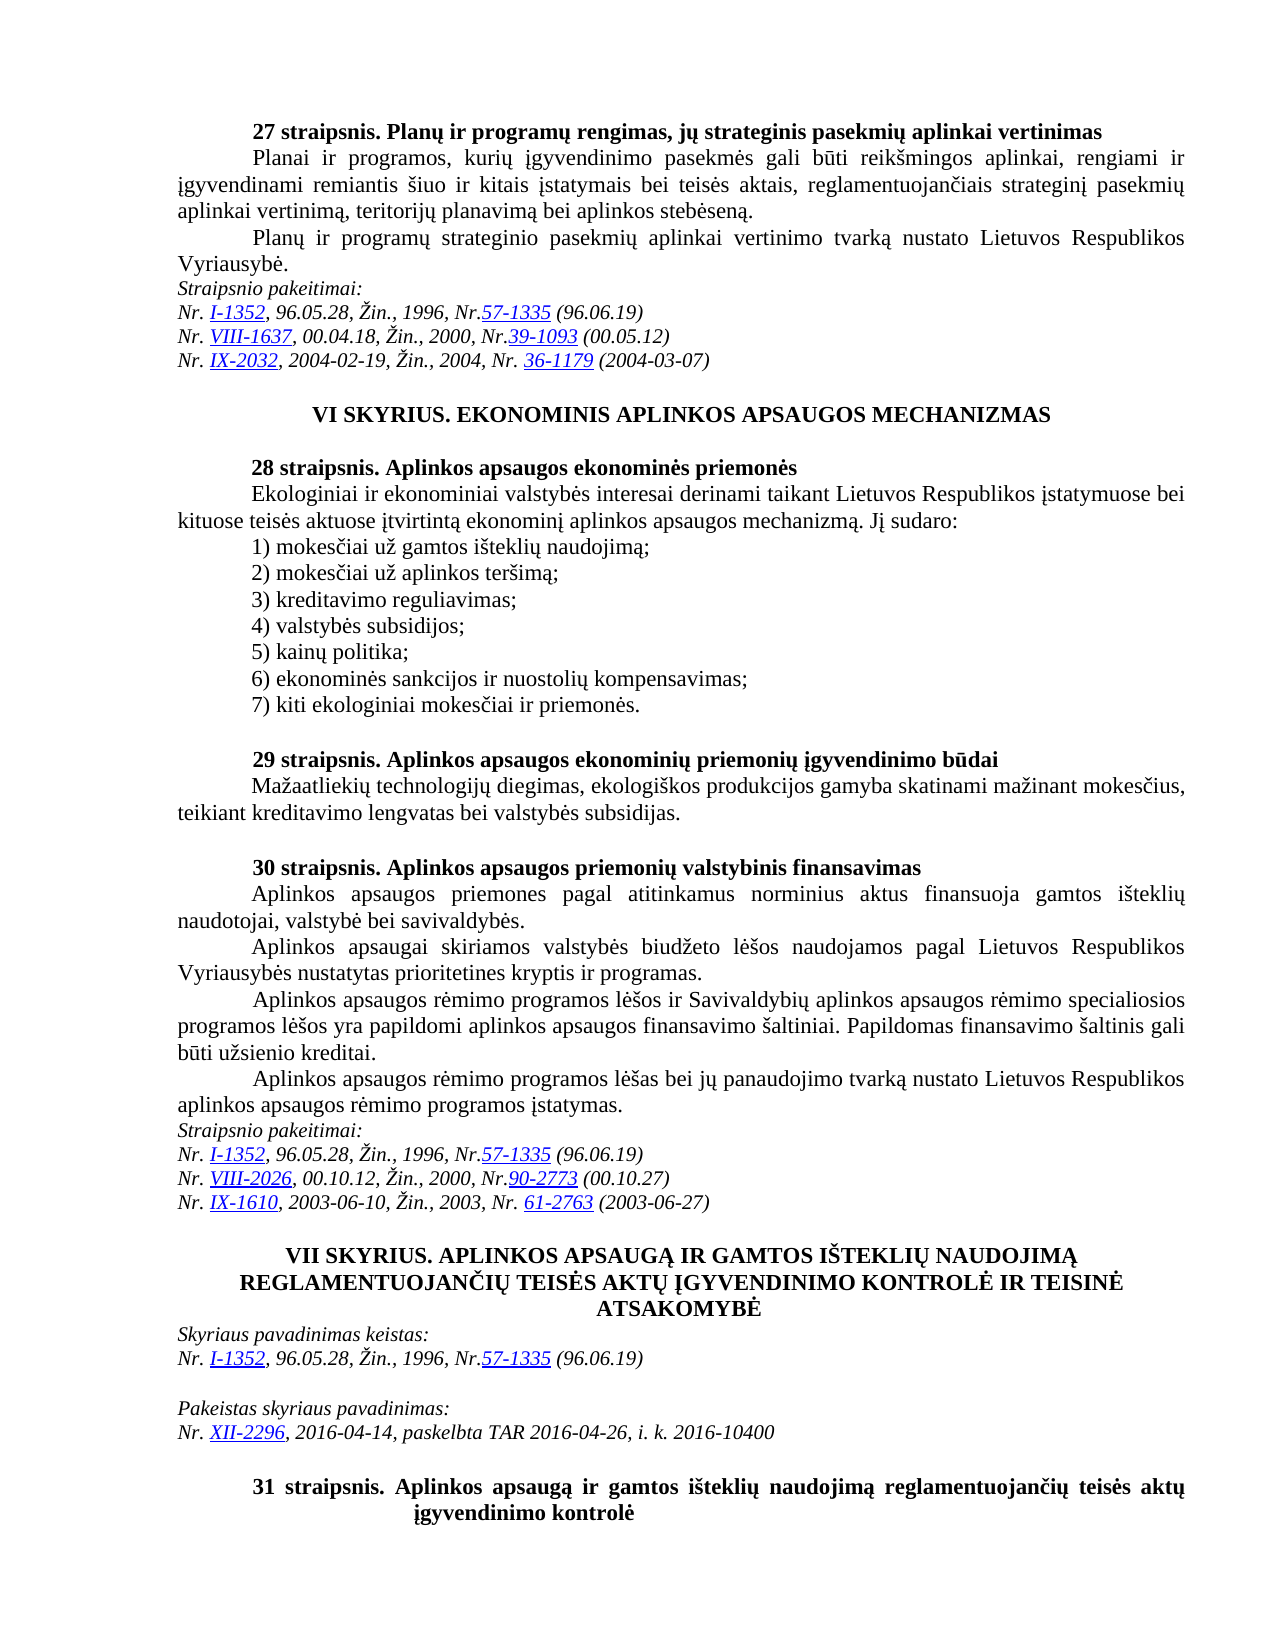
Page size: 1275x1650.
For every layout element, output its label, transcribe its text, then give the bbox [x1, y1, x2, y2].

text Mažaatliekių technologijų diegimas, ekologiškos produkcijos gamyba skatinami mažinant mokesčius, teikiant kreditavimo lengvatas bei valstybės subsidijas. [177, 773, 1186, 825]
text Aplinkos apsaugos rėmimo programos lėšos ir Savivaldybių aplinkos apsaugos rėmimo specialiosios programos lėšos yra papildomi aplinkos apsaugos finansavimo šaltiniai. Papildomas finansavimo šaltinis gali būti užsienio kreditai. [177, 986, 1186, 1065]
text 30 straipsnis. Aplinkos apsaugos priemonių valstybinis finansavimas [177, 854, 1186, 880]
text Nr. I-1352, 96.05.28, Žin., 1996, Nr.57-1335 (96.06.19) [177, 300, 1186, 324]
text 2) mokesčiai už aplinkos teršimą; [177, 559, 1186, 586]
text 27 straipsnis. Planų ir programų rengimas, jų strateginis pasekmių aplinkai vertinimas [252, 118, 1186, 144]
text 28 straipsnis. Aplinkos apsaugos ekonominės priemonės [177, 454, 1186, 480]
text Ekologiniai ir ekonominiai valstybės interesai derinami taikant Lietuvos Respublikos įstatymuose bei kituose teisės aktuose įtvirtintą ekonominį aplinkos apsaugos mechanizmą. Jį sudaro: [177, 480, 1186, 533]
text Nr. I-1352, 96.05.28, Žin., 1996, Nr.57-1335 (96.06.19) [177, 1142, 1186, 1166]
text Nr. VIII-1637, 00.04.18, Žin., 2000, Nr.39-1093 (00.05.12) [177, 324, 1186, 348]
text 4) valstybės subsidijos; [177, 612, 1186, 638]
text VI SKYRIUS. EKONOMINIS APLINKOS APSAUGOS MECHANIZMAS [177, 401, 1186, 428]
text Nr. I-1352, 96.05.28, Žin., 1996, Nr.57-1335 (96.06.19) [177, 1346, 1186, 1370]
text Nr. IX-2032, 2004-02-19, Žin., 2004, Nr. 36-1179 (2004-03-07) [177, 348, 1186, 372]
text Skyriaus pavadinimas keistas: [177, 1322, 1186, 1346]
text 5) kainų politika; [177, 638, 1186, 665]
text Planų ir programų strateginio pasekmių aplinkai vertinimo tvarką nustato Lietuvos Respublikos Vyriausybė. [177, 223, 1186, 276]
text Aplinkos apsaugai skiriamos valstybės biudžeto lėšos naudojamos pagal Lietuvos Respublikos Vyriausybės nustatytas prioritetines kryptis ir programas. [177, 933, 1186, 986]
text 1) mokesčiai už gamtos išteklių naudojimą; [177, 533, 1186, 559]
text 6) ekonominės sankcijos ir nuostolių kompensavimas; [177, 665, 1186, 691]
text 7) kiti ekologiniai mokesčiai ir priemonės. [177, 691, 1186, 717]
text Aplinkos apsaugos priemones pagal atitinkamus norminius aktus finansuoja gamtos išteklių naudotojai, valstybė bei savivaldybės. [177, 880, 1186, 933]
text Pakeistas skyriaus pavadinimas: [177, 1396, 1186, 1420]
text Nr. VIII-2026, 00.10.12, Žin., 2000, Nr.90-2773 (00.10.27) [177, 1166, 1186, 1190]
text 31 straipsnis. Aplinkos apsaugą ir gamtos išteklių naudojimą reglamentuojančių teisės aktų įgyvendinimo kontrolė [252, 1473, 1186, 1526]
text 29 straipsnis. Aplinkos apsaugos ekonominių priemonių įgyvendinimo būdai [177, 746, 1186, 773]
text Nr. IX-1610, 2003-06-10, Žin., 2003, Nr. 61-2763 (2003-06-27) [177, 1190, 1186, 1214]
text Planai ir programos, kurių įgyvendinimo pasekmės gali būti reikšmingos aplinkai, rengiami ir įgyvendinami remiantis šiuo ir kitais įstatymais bei teisės aktais, reglamentuojančiais strateginį pasekmių aplinkai vertinimą, teritorijų planavimą bei aplinkos stebėseną. [177, 144, 1186, 223]
text Straipsnio pakeitimai: [177, 1118, 1186, 1142]
text 3) kreditavimo reguliavimas; [177, 586, 1186, 612]
text VII SKYRIUS. APLINKOS APSAUGĄ IR GAMTOS IŠTEKLIŲ NAUDOJIMĄ REGLAMENTUOJANČIŲ TEISĖS AKTŲ ĮGYVENDINIMO KONTROLĖ IR TEISINĖ ATSAKOMYBĖ [177, 1243, 1186, 1322]
text Straipsnio pakeitimai: [177, 276, 1186, 300]
text Nr. XII-2296, 2016-04-14, paskelbta TAR 2016-04-26, i. k. 2016-10400 [177, 1420, 1186, 1444]
text Aplinkos apsaugos rėmimo programos lėšas bei jų panaudojimo tvarką nustato Lietuvos Respublikos aplinkos apsaugos rėmimo programos įstatymas. [177, 1065, 1186, 1118]
